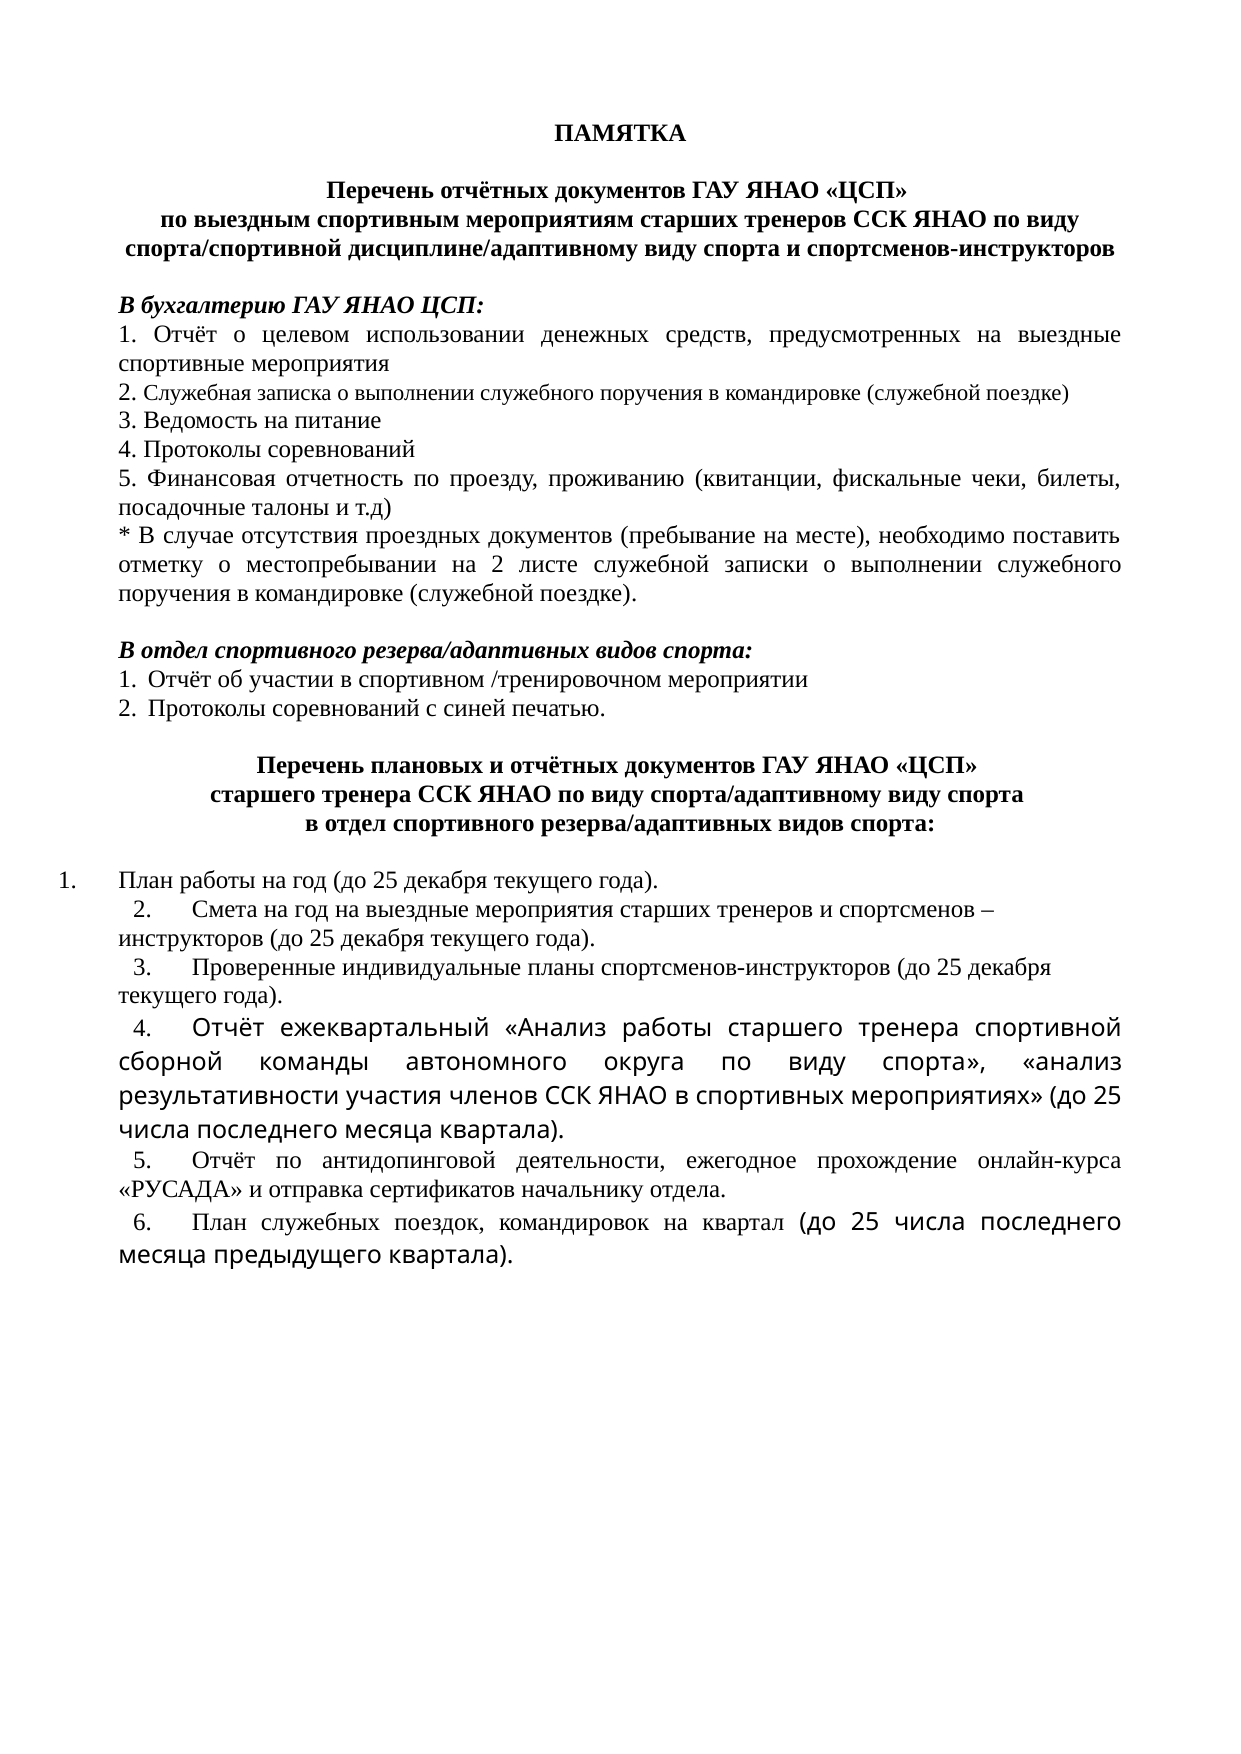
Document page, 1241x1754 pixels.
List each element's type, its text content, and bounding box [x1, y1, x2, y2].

list План работы на год (до 25 декабря текущего года). [58, 866, 1122, 894]
text ПАМЯТКА [118, 118, 1122, 147]
text 4. Протоколы соревнований [118, 434, 1122, 463]
list Отчёт об участии в спортивном /тренировочном мероприятии [118, 664, 1122, 693]
list Проверенные индивидуальные планы спортсменов-инструкторов (до 25 декабря текущего года). [118, 952, 1122, 1009]
text по выездным спортивным мероприятиям старших тренеров ССК ЯНАО по виду спорта/спортивной дисциплине/адаптивному виду спорта и спортсменов-инструкторов [118, 204, 1122, 262]
text Перечень плановых и отчётных документов ГАУ ЯНАО «ЦСП» [118, 751, 1122, 779]
text 5. Финансовая отчетность по проезду, проживанию (квитанции, фискальные чеки, билеты, посадочные талоны и т.д) [118, 463, 1122, 521]
text 3. Ведомость на питание [118, 406, 1122, 434]
list Отчёт ежеквартальный «Анализ работы старшего тренера спортивной сборной команды автономного округа по виду спорта», «анализ результативности участия членов ССК ЯНАО в спортивных мероприятиях» (до 25 числа последнего месяца квартала). [118, 1009, 1122, 1146]
list Отчёт по антидопинговой деятельности, ежегодное прохождение онлайн-курса «РУСАДА» и отправка сертификатов начальнику отдела. [118, 1146, 1122, 1203]
text Перечень отчётных документов ГАУ ЯНАО «ЦСП» [118, 176, 1122, 204]
text старшего тренера ССК ЯНАО по виду спорта/адаптивному виду спорта [118, 779, 1122, 808]
text в отдел спортивного резерва/адаптивных видов спорта: [118, 808, 1122, 837]
text В бухгалтерию ГАУ ЯНАО ЦСП: [118, 291, 1122, 319]
text 2. Служебная записка о выполнении служебного поручения в командировке (служебной поездке) [118, 377, 1122, 406]
list Смета на год на выездные мероприятия старших тренеров и спортсменов – инструкторов (до 25 декабря текущего года). [118, 894, 1122, 952]
text * В случае отсутствия проездных документов (пребывание на месте), необходимо поставить отметку о местопребывании на 2 листе служебной записки о выполнении служебного поручения в командировке (служебной поездке). [118, 521, 1122, 607]
text 1. Отчёт о целевом использовании денежных средств, предусмотренных на выездные спортивные мероприятия [118, 319, 1122, 377]
list Протоколы соревнований с синей печатью. [118, 693, 1122, 722]
text В отдел спортивного резерва/адаптивных видов спорта: [118, 636, 1122, 664]
list План служебных поездок, командировок на квартал (до 25 числа последнего месяца предыдущего квартала). [118, 1203, 1122, 1271]
